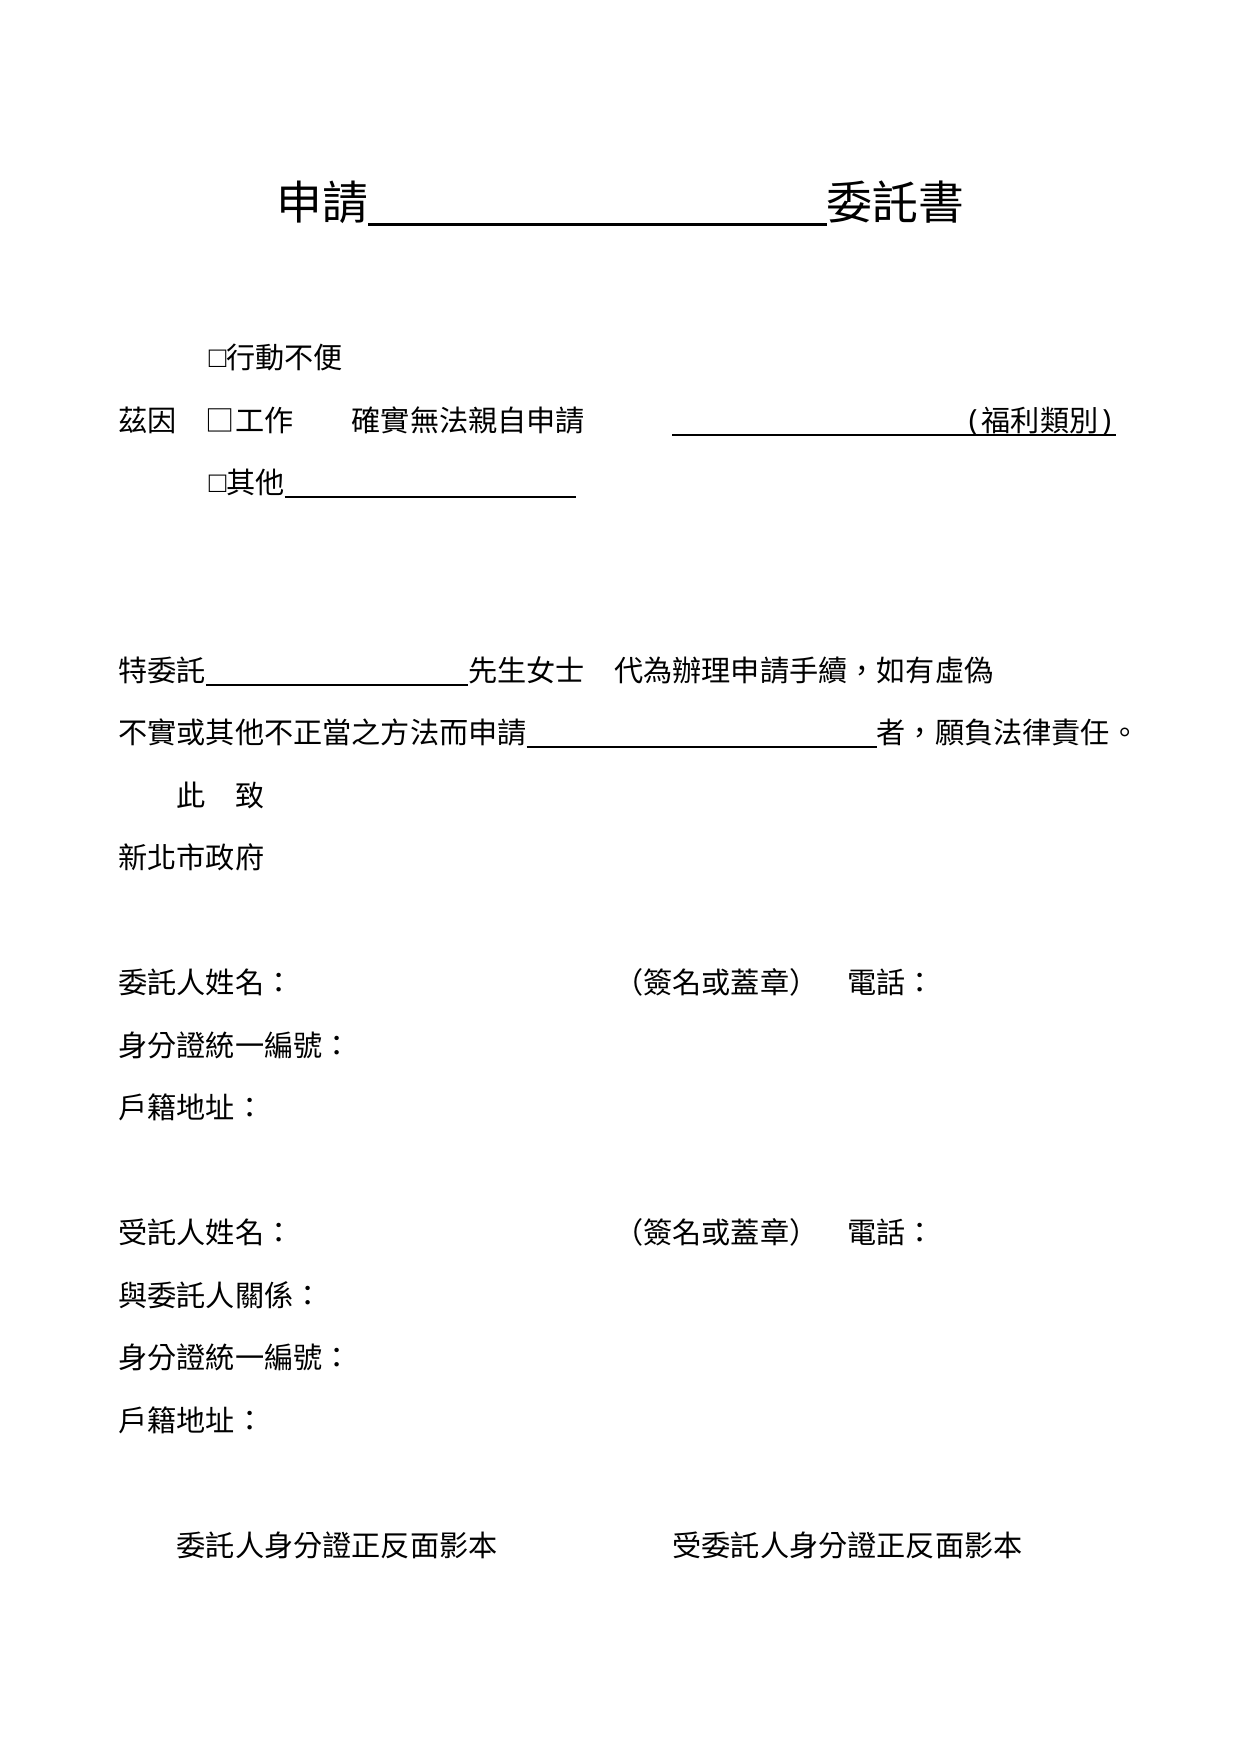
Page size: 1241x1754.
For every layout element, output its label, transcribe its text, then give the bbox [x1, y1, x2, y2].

text 新北市政府 [118, 814, 1122, 877]
text 受託人姓名： （簽名或蓋章） 電話： [118, 1189, 1122, 1252]
text □行動不便 [168, 314, 1122, 377]
text 委託人身分證正反面影本 受委託人身分證正反面影本 [118, 1502, 1122, 1564]
text □其他 [168, 439, 1122, 502]
text 戶籍地址： [118, 1377, 1122, 1439]
text 身分證統一編號： [118, 1002, 1122, 1064]
text 身分證統一編號： [118, 1314, 1122, 1377]
text 與委託人關係： [118, 1252, 1122, 1314]
text 申請 委託書 [118, 127, 1122, 252]
text 委託人姓名： （簽名或蓋章） 電話： [118, 939, 1122, 1002]
text 茲因 □工作 確實無法親自申請 (福利類別) [118, 377, 1122, 439]
text 特委託 先生女士 代為辦理申請手續，如有虛偽 [118, 627, 1122, 689]
text 此 致 [118, 752, 1122, 814]
text 戶籍地址： [118, 1064, 1122, 1127]
text 不實或其他不正當之方法而申請 者，願負法律責任。 [118, 689, 1122, 752]
